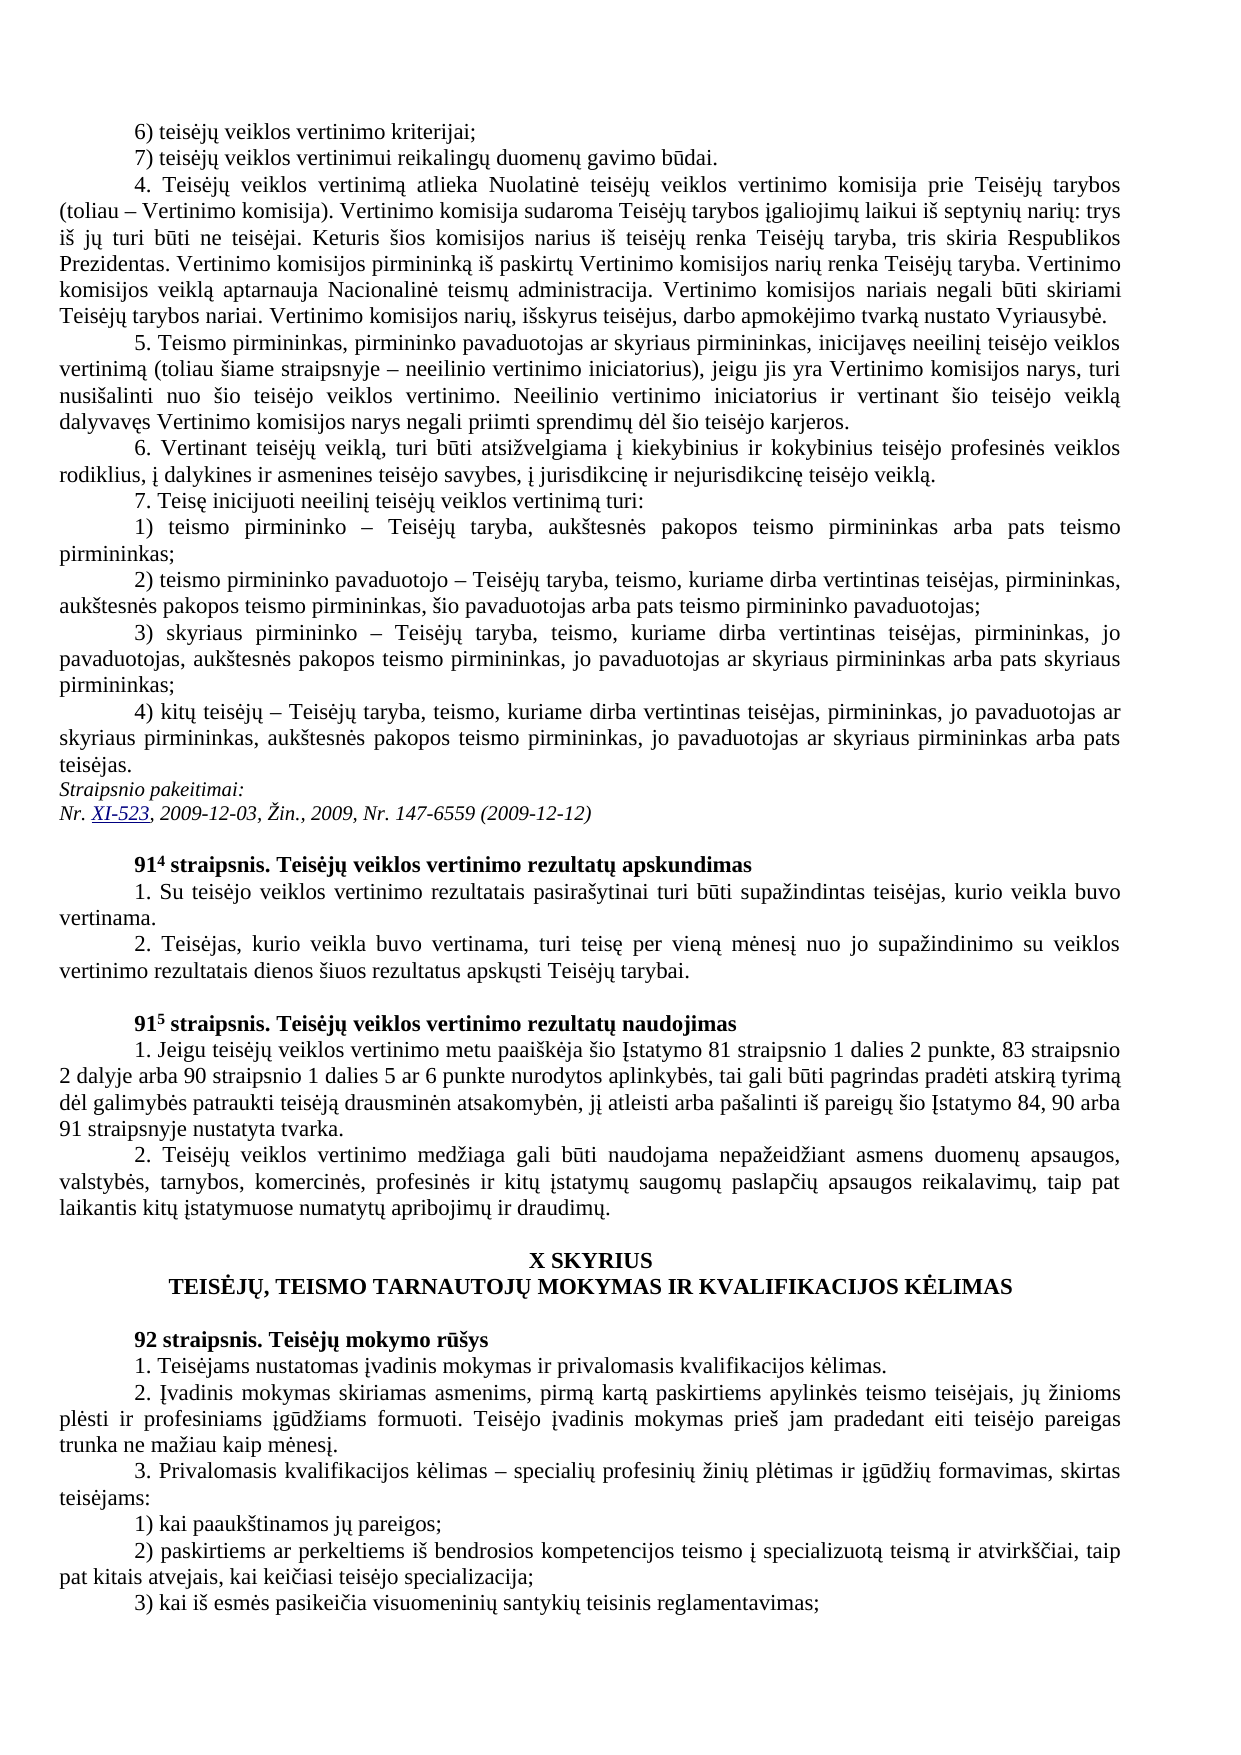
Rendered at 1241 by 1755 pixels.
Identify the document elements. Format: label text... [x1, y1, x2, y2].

text 2) paskirtiems ar perkeltiems iš bendrosios kompetencijos teismo į specializuotą teismą ir atvirkščiai, taip pat kitais atvejais, kai keičiasi teisėjo specializacija; [59, 1537, 1122, 1589]
text 6. Vertinant teisėjų veiklą, turi būti atsižvelgiama į kiekybinius ir kokybinius teisėjo profesinės veiklos rodiklius, į dalykines ir asmenines teisėjo savybes, į jurisdikcinę ir nejurisdikcinę teisėjo veiklą. [59, 434, 1122, 487]
subtitle X SKYRIUS [59, 1247, 1122, 1273]
text 3. Privalomasis kvalifikacijos kėlimas – specialių profesinių žinių plėtimas ir įgūdžių formavimas, skirtas teisėjams: [59, 1458, 1122, 1510]
text 2. Teisėjas, kurio veikla buvo vertinama, turi teisę per vieną mėnesį nuo jo supažindinimo su veiklos vertinimo rezultatais dienos šiuos rezultatus apskųsti Teisėjų tarybai. [59, 931, 1122, 983]
text 1) kai paaukštinamos jų pareigos; [59, 1510, 1122, 1537]
text Straipsnio pakeitimai: [59, 777, 1122, 801]
text 4) kitų teisėjų – Teisėjų taryba, teismo, kuriame dirba vertintinas teisėjas, pirmininkas, jo pavaduotojas ar skyriaus pirmininkas, aukštesnės pakopos teismo pirmininkas, jo pavaduotojas ar skyriaus pirmininkas arba pats teisėjas. [59, 698, 1122, 777]
text 2) teismo pirmininko pavaduotojo – Teisėjų taryba, teismo, kuriame dirba vertintinas teisėjas, pirmininkas, aukštesnės pakopos teismo pirmininkas, šio pavaduotojas arba pats teismo pirmininko pavaduotojas; [59, 566, 1122, 619]
text 914 straipsnis. Teisėjų veiklos vertinimo rezultatų apskundimas [59, 851, 1122, 878]
text 6) teisėjų veiklos vertinimo kriterijai; [59, 118, 1122, 144]
text 5. Teismo pirmininkas, pirmininko pavaduotojas ar skyriaus pirmininkas, inicijavęs neeilinį teisėjo veiklos vertinimą (toliau šiame straipsnyje – neeilinio vertinimo iniciatorius), jeigu jis yra Vertinimo komisijos narys, turi nusišalinti nuo šio teisėjo veiklos vertinimo. Neeilinio vertinimo iniciatorius ir vertinant šio teisėjo veiklą dalyvavęs Vertinimo komisijos narys negali priimti sprendimų dėl šio teisėjo karjeros. [59, 329, 1122, 434]
text TEISĖJŲ, TEISMO TARNAUTOJŲ MOKYMAS IR KVALIFIKACIJOS KĖLIMAS [59, 1273, 1122, 1299]
text 1. Jeigu teisėjų veiklos vertinimo metu paaiškėja šio Įstatymo 81 straipsnio 1 dalies 2 punkte, 83 straipsnio 2 dalyje arba 90 straipsnio 1 dalies 5 ar 6 punkte nurodytos aplinkybės, tai gali būti pagrindas pradėti atskirą tyrimą dėl galimybės patraukti teisėją drausminėn atsakomybėn, jį atleisti arba pašalinti iš pareigų šio Įstatymo 84, 90 arba 91 straipsnyje nustatyta tvarka. [59, 1036, 1122, 1141]
text 1) teismo pirmininko – Teisėjų taryba, aukštesnės pakopos teismo pirmininkas arba pats teismo pirmininkas; [59, 513, 1122, 566]
text 92 straipsnis. Teisėjų mokymo rūšys [59, 1326, 1122, 1352]
text 3) kai iš esmės pasikeičia visuomeninių santykių teisinis reglamentavimas; [59, 1589, 1122, 1616]
text 1. Su teisėjo veiklos vertinimo rezultatais pasirašytinai turi būti supažindintas teisėjas, kurio veikla buvo vertinama. [59, 878, 1122, 931]
text 7) teisėjų veiklos vertinimui reikalingų duomenų gavimo būdai. [59, 144, 1122, 171]
text 4. Teisėjų veiklos vertinimą atlieka Nuolatinė teisėjų veiklos vertinimo komisija prie Teisėjų tarybos (toliau – Vertinimo komisija). Vertinimo komisija sudaroma Teisėjų tarybos įgaliojimų laikui iš septynių narių: trys iš jų turi būti ne teisėjai. Keturis šios komisijos narius iš teisėjų renka Teisėjų taryba, tris skiria Respublikos Prezidentas. Vertinimo komisijos pirmininką iš paskirtų Vertinimo komisijos narių renka Teisėjų taryba. Vertinimo komisijos veiklą aptarnauja Nacionalinė teismų administracija. Vertinimo komisijos nariais negali būti skiriami Teisėjų tarybos nariai. Vertinimo komisijos narių, išskyrus teisėjus, darbo apmokėjimo tvarką nustato Vyriausybė. [59, 171, 1122, 329]
text 2. Įvadinis mokymas skiriamas asmenims, pirmą kartą paskirtiems apylinkės teismo teisėjais, jų žinioms plėsti ir profesiniams įgūdžiams formuoti. Teisėjo įvadinis mokymas prieš jam pradedant eiti teisėjo pareigas trunka ne mažiau kaip mėnesį. [59, 1378, 1122, 1458]
text 7. Teisę inicijuoti neeilinį teisėjų veiklos vertinimą turi: [59, 487, 1122, 513]
text 2. Teisėjų veiklos vertinimo medžiaga gali būti naudojama nepažeidžiant asmens duomenų apsaugos, valstybės, tarnybos, komercinės, profesinės ir kitų įstatymų saugomų paslapčių apsaugos reikalavimų, taip pat laikantis kitų įstatymuose numatytų apribojimų ir draudimų. [59, 1141, 1122, 1220]
text 915 straipsnis. Teisėjų veiklos vertinimo rezultatų naudojimas [59, 1009, 1122, 1036]
text Nr. XI-523, 2009-12-03, Žin., 2009, Nr. 147-6559 (2009-12-12) [59, 801, 1122, 825]
text 1. Teisėjams nustatomas įvadinis mokymas ir privalomasis kvalifikacijos kėlimas. [59, 1352, 1122, 1378]
text 3) skyriaus pirmininko – Teisėjų taryba, teismo, kuriame dirba vertintinas teisėjas, pirmininkas, jo pavaduotojas, aukštesnės pakopos teismo pirmininkas, jo pavaduotojas ar skyriaus pirmininkas arba pats skyriaus pirmininkas; [59, 619, 1122, 698]
